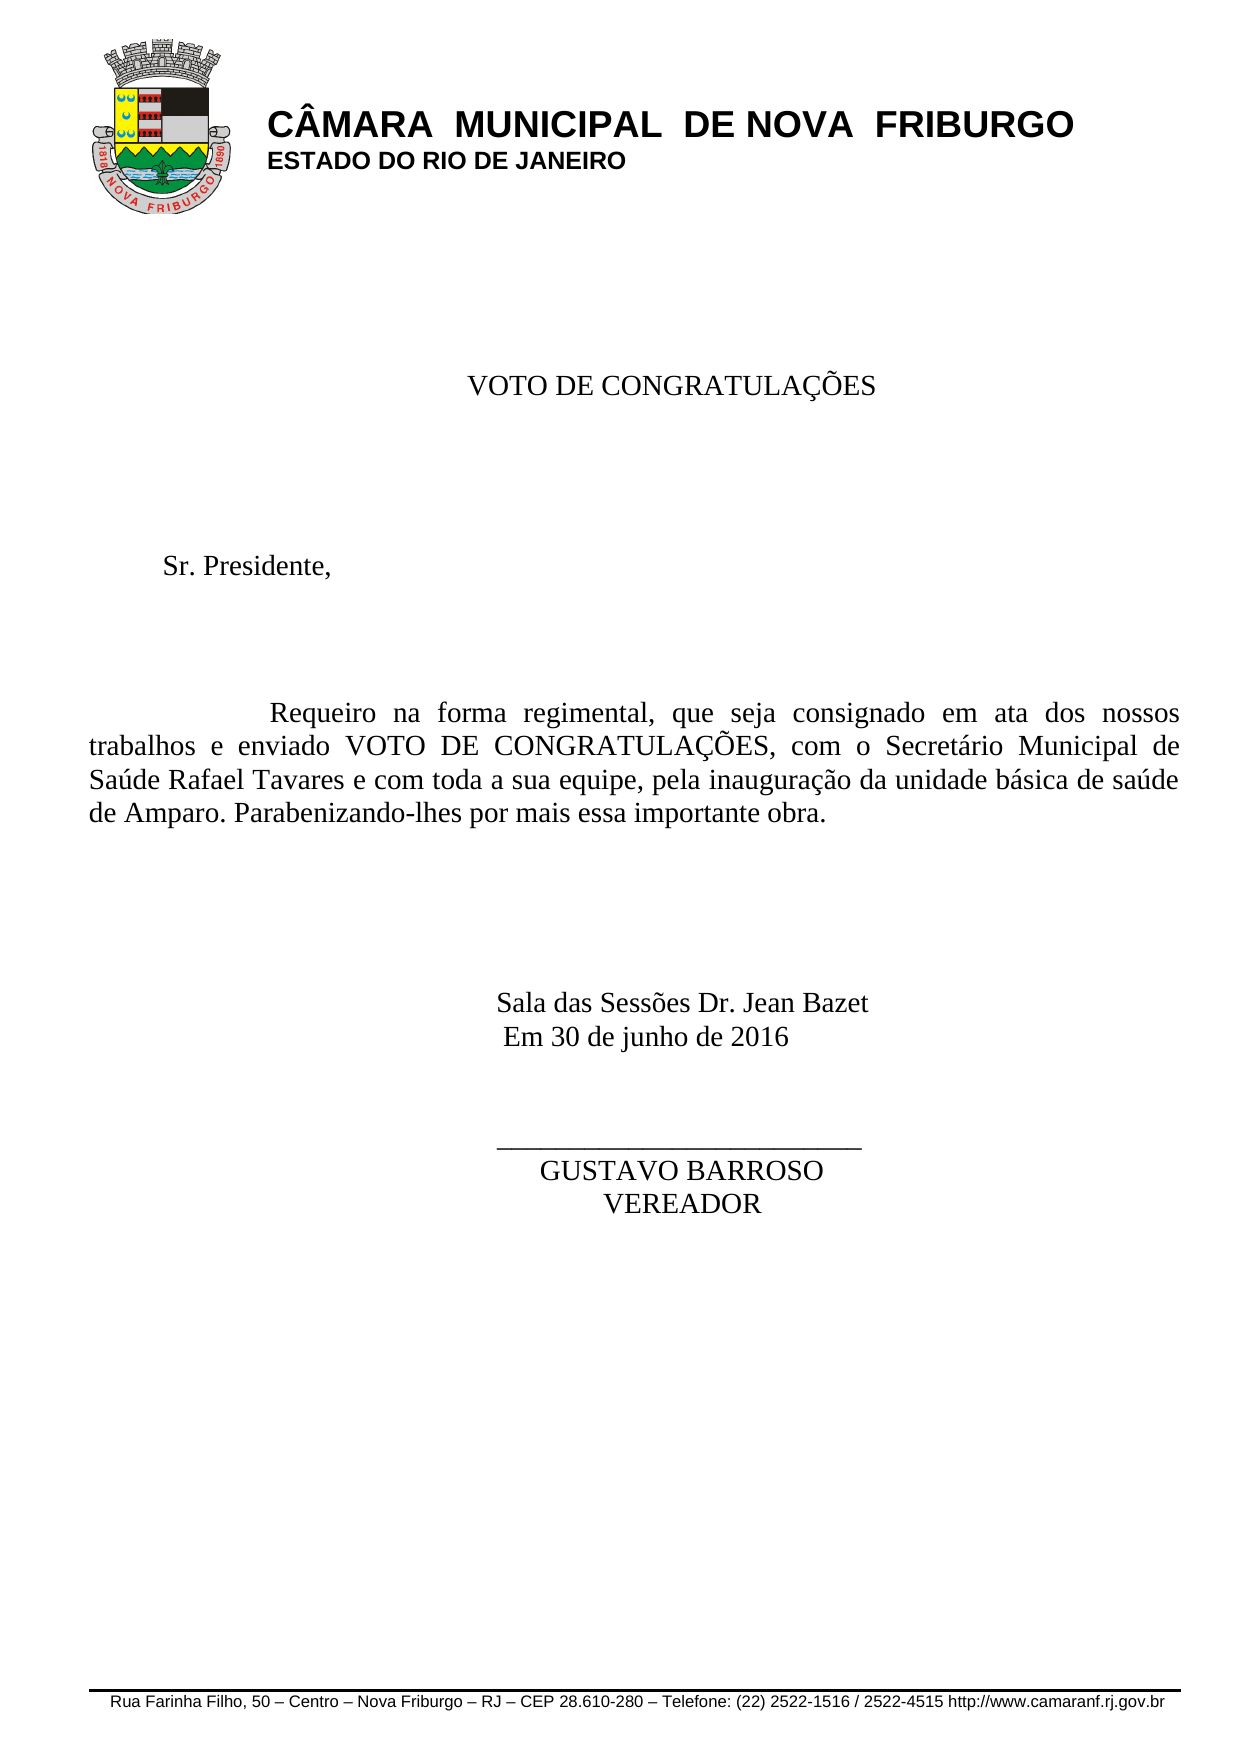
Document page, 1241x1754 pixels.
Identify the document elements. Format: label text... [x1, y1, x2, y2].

text VOTO DE CONGRATULAÇÕES [89, 368, 1181, 402]
text _________________________ [89, 1119, 1181, 1153]
text Sala das Sessões Dr. Jean Bazet [89, 985, 1181, 1019]
text GUSTAVO BARROSO [89, 1153, 1181, 1187]
text Sr. Presidente, [89, 548, 1181, 582]
text Em 30 de junho de 2016 [89, 1019, 1181, 1052]
text Requeiro na forma regimental, que seja consignado em ata dos nossos trabalhos e enviado VOTO DE CONGRATULAÇÕES, com o Secretário Municipal de Saúde Rafael Tavares e com toda a sua equipe, pela inauguração da unidade básica de saúde de Amparo. Parabenizando-lhes por mais essa importante obra. [89, 695, 1181, 829]
text VEREADOR [89, 1187, 1181, 1220]
